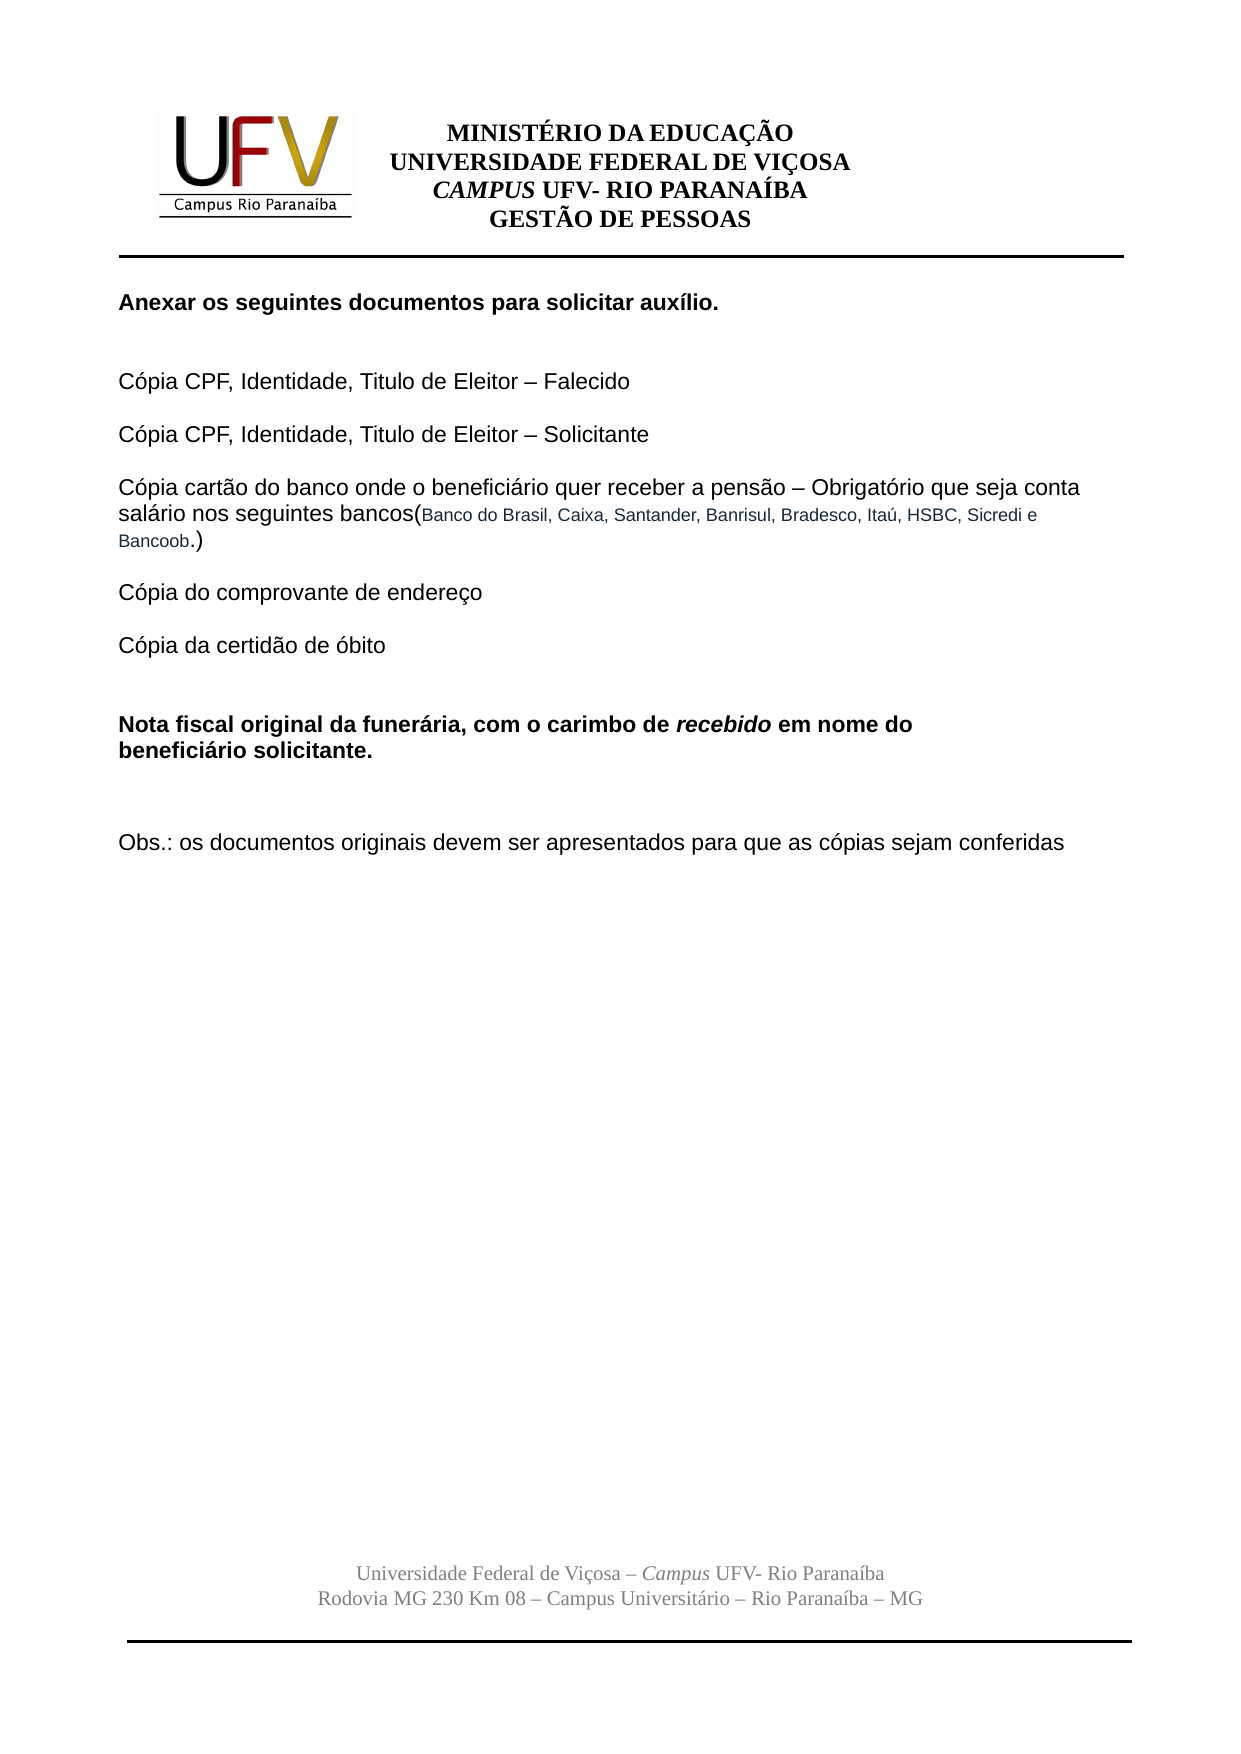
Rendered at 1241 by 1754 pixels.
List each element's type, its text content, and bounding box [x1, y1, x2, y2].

text Cópia da certidão de óbito [118, 632, 1122, 658]
text Cópia CPF, Identidade, Titulo de Eleitor – Falecido [118, 368, 1122, 394]
text Nota fiscal original da funerária, com o carimbo de recebido em nome do beneficiário solicitante. [118, 711, 1033, 763]
picture [154, 106, 358, 219]
text Obs.: os documentos originais devem ser apresentados para que as cópias sejam conferidas [118, 828, 1122, 855]
text Cópia cartão do banco onde o beneficiário quer receber a pensão – Obrigatório que seja conta salário nos seguintes bancos(Banco do Brasil, Caixa, Santander, Banrisul, Bradesco, Itaú, HSBC, Sicredi e Bancoob.) [118, 473, 1122, 552]
text Cópia CPF, Identidade, Titulo de Eleitor – Solicitante [118, 421, 1122, 447]
text Cópia do comprovante de endereço [118, 579, 1122, 605]
text Anexar os seguintes documentos para solicitar auxílio. [118, 289, 1122, 315]
